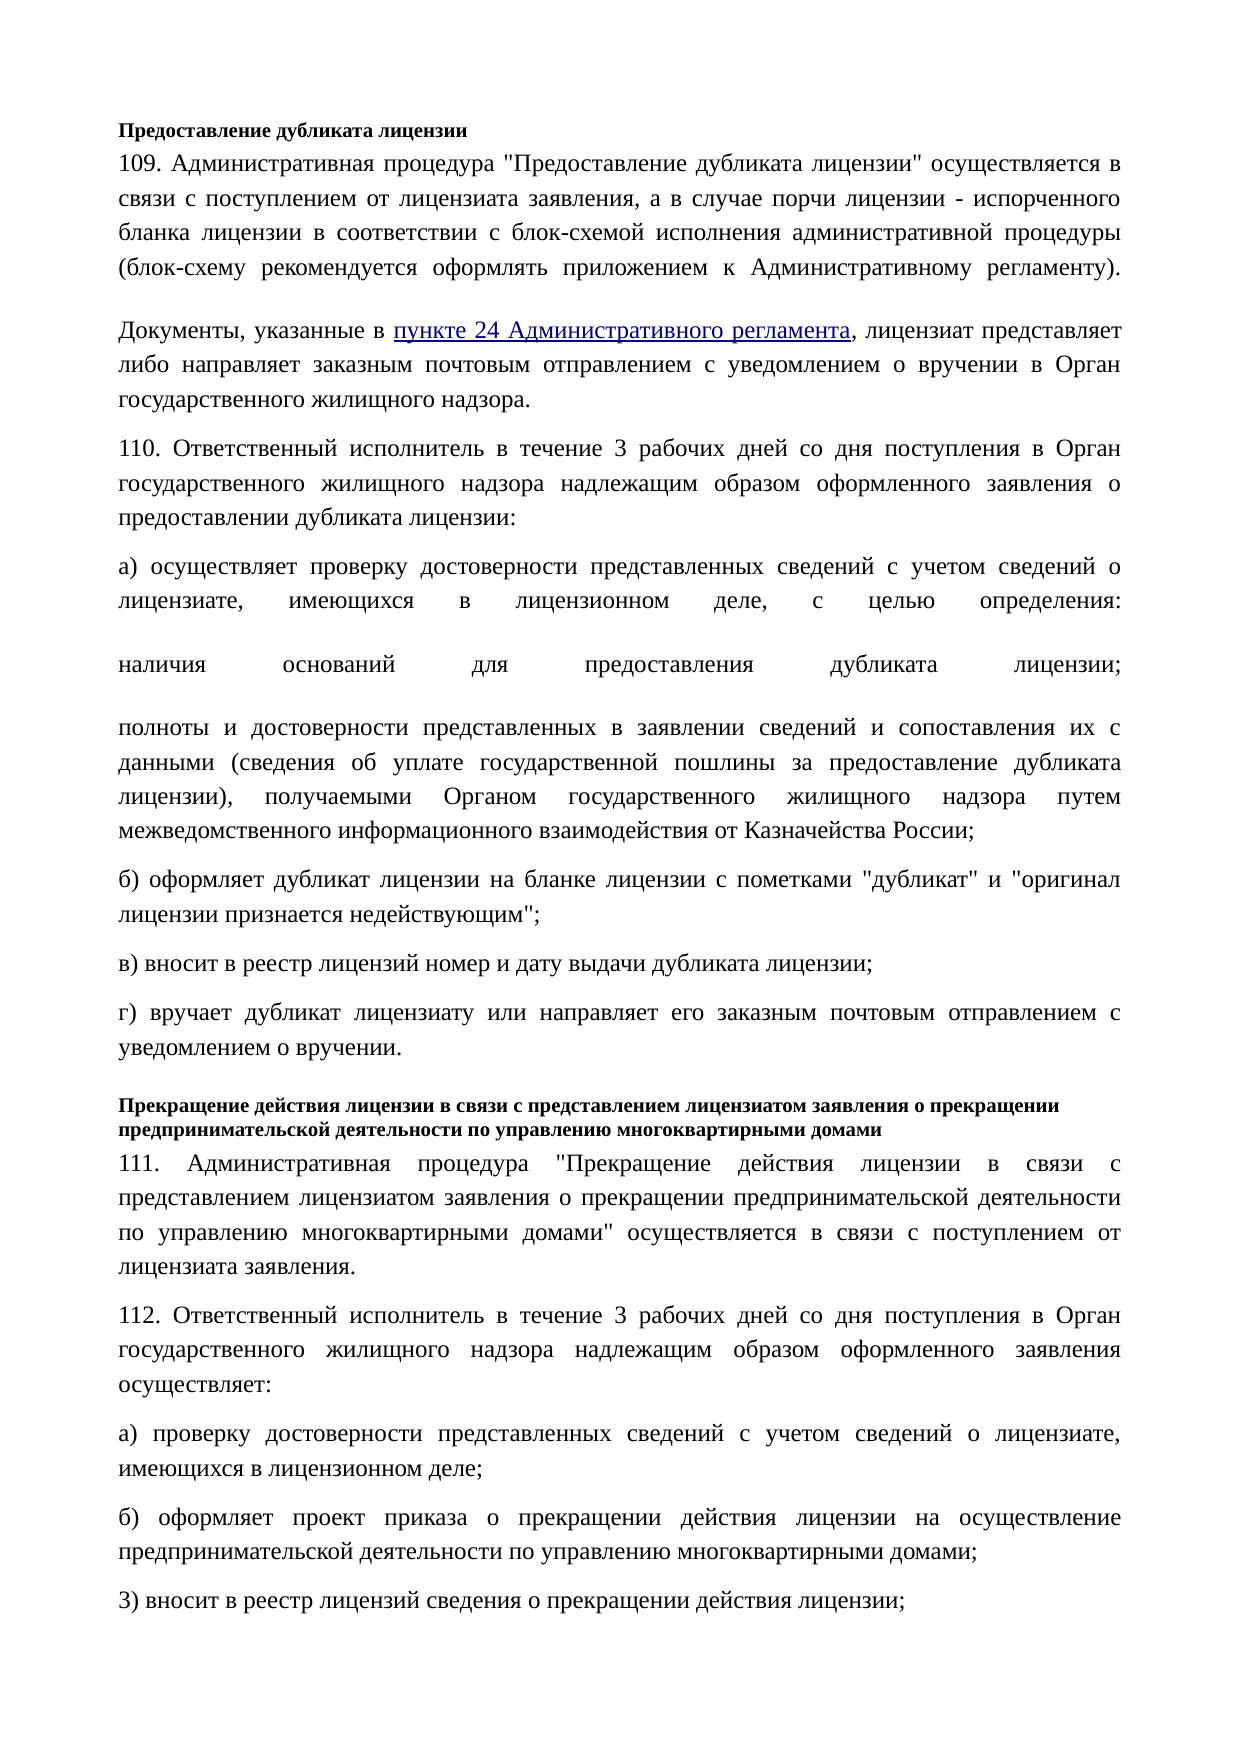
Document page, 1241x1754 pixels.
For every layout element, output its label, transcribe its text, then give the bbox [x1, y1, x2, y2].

text в) вносит в реестр лицензий номер и дату выдачи дубликата лицензии; [118, 948, 1122, 977]
text 109. Административная процедура "Предоставление дубликата лицензии" осуществляется в связи с поступлением от лицензиата заявления, а в случае порчи лицензии - испорченного бланка лицензии в соответствии с блок-схемой исполнения административной процедуры (блок-схему рекомендуется оформлять приложением к Административному регламенту). Документы, указанные в пункте 24 Административного регламента, лицензиат представляет либо направляет заказным почтовым отправлением с уведомлением о вручении в Орган государственного жилищного надзора. [118, 148, 1122, 413]
text 111. Административная процедура "Прекращение действия лицензии в связи с представлением лицензиатом заявления о прекращении предпринимательской деятельности по управлению многоквартирными домами" осуществляется в связи с поступлением от лицензиата заявления. [118, 1148, 1122, 1280]
text 112. Ответственный исполнитель в течение 3 рабочих дней со дня поступления в Орган государственного жилищного надзора надлежащим образом оформленного заявления осуществляет: [118, 1300, 1122, 1398]
text 110. Ответственный исполнитель в течение 3 рабочих дней со дня поступления в Орган государственного жилищного надзора надлежащим образом оформленного заявления о предоставлении дубликата лицензии: [118, 433, 1122, 531]
text г) вручает дубликат лицензиату или направляет его заказным почтовым отправлением с уведомлением о вручении. [118, 997, 1122, 1060]
text а) осуществляет проверку достоверности представленных сведений с учетом сведений о лицензиате, имеющихся в лицензионном деле, с целью определения: наличия оснований для предоставления дубликата лицензии; полноты и достоверности представленных в заявлении сведений и сопоставления их с данными (сведения об уплате государственной пошлины за предоставление дубликата лицензии), получаемыми Органом государственного жилищного надзора путем межведомственного информационного взаимодействия от Казначейства России; [118, 551, 1122, 844]
text а) проверку достоверности представленных сведений с учетом сведений о лицензиате, имеющихся в лицензионном деле; [118, 1418, 1122, 1481]
subtitle Предоставление дубликата лицензии [118, 118, 1122, 142]
text б) оформляет проект приказа о прекращении действия лицензии на осуществление предпринимательской деятельности по управлению многоквартирными домами; [118, 1502, 1122, 1565]
text 3) вносит в реестр лицензий сведения о прекращении действия лицензии; [118, 1585, 1122, 1614]
text б) оформляет дубликат лицензии на бланке лицензии с пометками "дубликат" и "оригинал лицензии признается недействующим"; [118, 864, 1122, 928]
subtitle Прекращение действия лицензии в связи с представлением лицензиатом заявления о прекращении предпринимательской деятельности по управлению многоквартирными домами [118, 1093, 1122, 1141]
